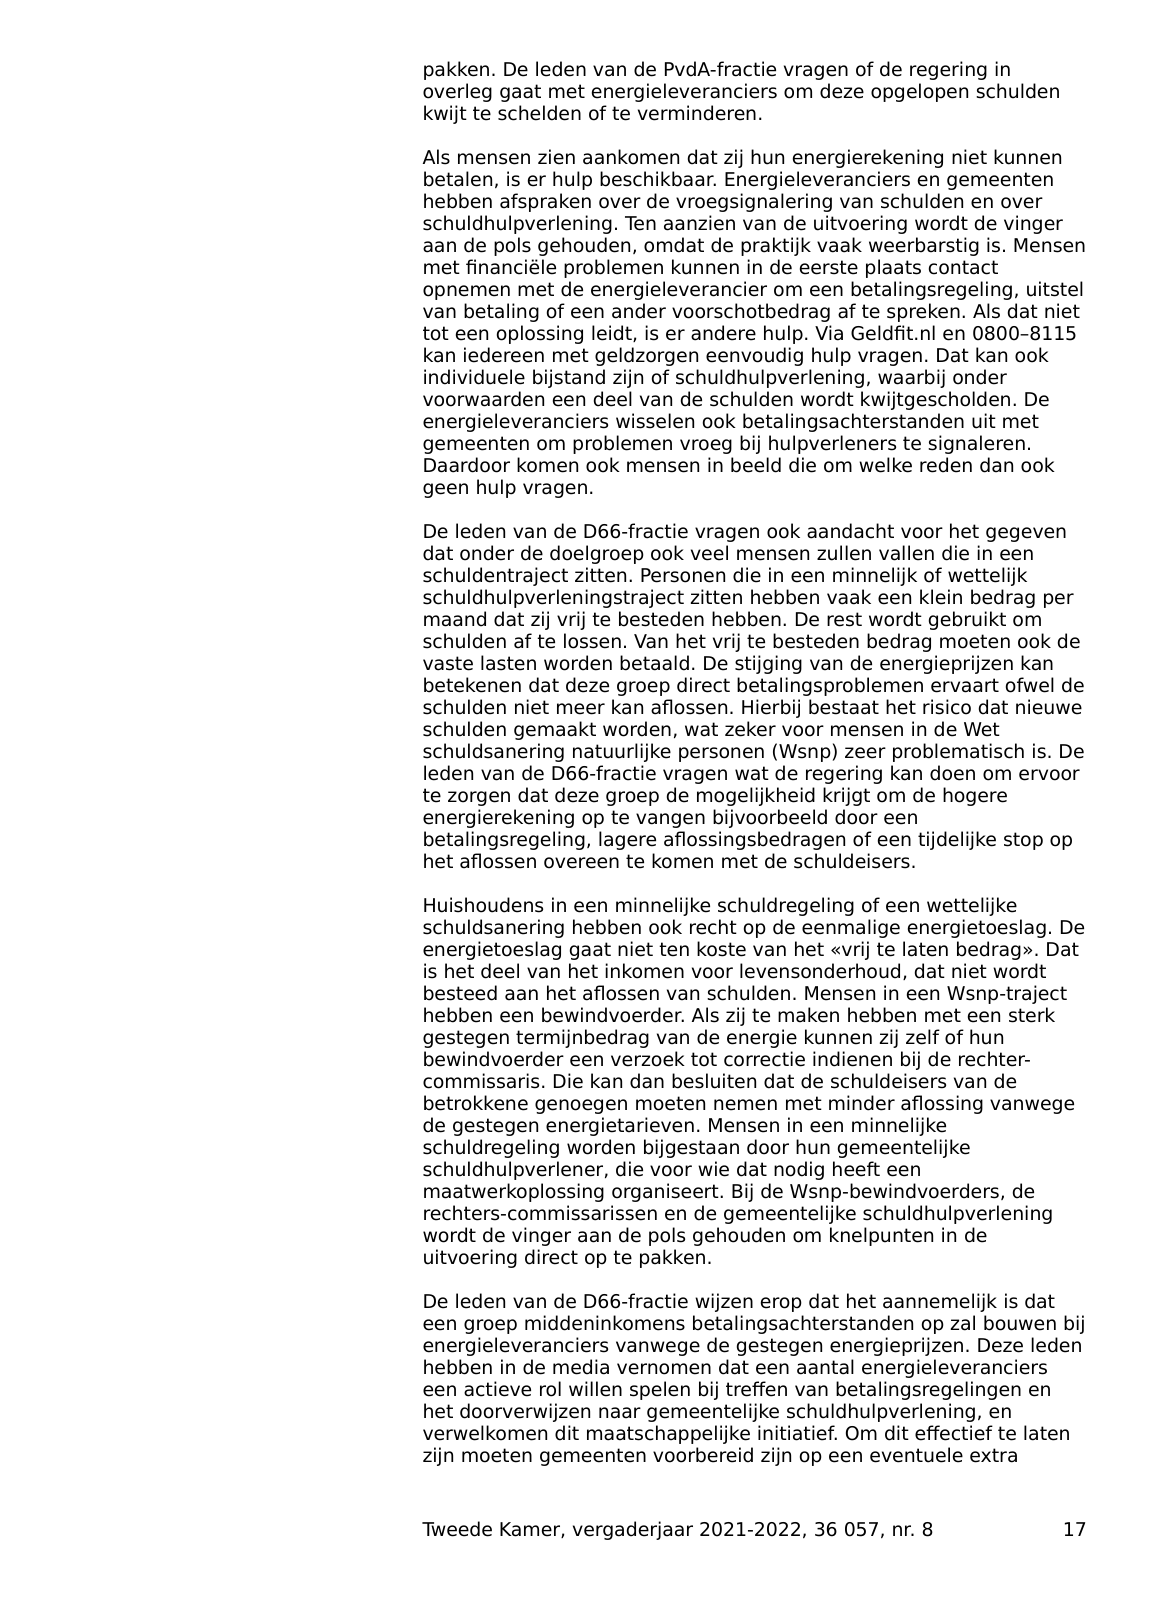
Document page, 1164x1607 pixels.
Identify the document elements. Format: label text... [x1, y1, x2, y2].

text De leden van de D66-fractie wijzen erop dat het aannemelijk is dat een groep middeninkomens betalingsachterstanden op zal bouwen bij energieleveranciers vanwege de gestegen energieprijzen. Deze leden hebben in de media vernomen dat een aantal energieleveranciers een actieve rol willen spelen bij treffen van betalingsregelingen en het doorverwijzen naar gemeentelijke schuldhulpverlening, en verwelkomen dit maatschappelijke initiatief. Om dit effectief te laten zijn moeten gemeenten voorbereid zijn op een eventuele extra [422, 1291, 1087, 1467]
text Huishoudens in een minnelijke schuldregeling of een wettelijke schuldsanering hebben ook recht op de eenmalige energietoeslag. De energietoeslag gaat niet ten koste van het «vrij te laten bedrag». Dat is het deel van het inkomen voor levensonderhoud, dat niet wordt besteed aan het aflossen van schulden. Mensen in een Wsnp-traject hebben een bewindvoerder. Als zij te maken hebben met een sterk gestegen termijnbedrag van de energie kunnen zij zelf of hun bewindvoerder een verzoek tot correctie indienen bij de rechter-commissaris. Die kan dan besluiten dat de schuldeisers van de betrokkene genoegen moeten nemen met minder aflossing vanwege de gestegen energietarieven. Mensen in een minnelijke schuldregeling worden bijgestaan door hun gemeentelijke schuldhulpverlener, die voor wie dat nodig heeft een maatwerkoplossing organiseert. Bij de Wsnp-bewindvoerders, de rechters-commissarissen en de gemeentelijke schuldhulpverlening wordt de vinger aan de pols gehouden om knelpunten in de uitvoering direct op te pakken. [422, 895, 1087, 1268]
text De leden van de D66-fractie vragen ook aandacht voor het gegeven dat onder de doelgroep ook veel mensen zullen vallen die in een schuldentraject zitten. Personen die in een minnelijk of wettelijk schuldhulpverleningstraject zitten hebben vaak een klein bedrag per maand dat zij vrij te besteden hebben. De rest wordt gebruikt om schulden af te lossen. Van het vrij te besteden bedrag moeten ook de vaste lasten worden betaald. De stijging van de energieprijzen kan betekenen dat deze groep direct betalingsproblemen ervaart ofwel de schulden niet meer kan aflossen. Hierbij bestaat het risico dat nieuwe schulden gemaakt worden, wat zeker voor mensen in de Wet schuldsanering natuurlijke personen (Wsnp) zeer problematisch is. De leden van de D66-fractie vragen wat de regering kan doen om ervoor te zorgen dat deze groep de mogelijkheid krijgt om de hogere energierekening op te vangen bijvoorbeeld door een betalingsregeling, lagere aflossingsbedragen of een tijdelijke stop op het aflossen overeen te komen met de schuldeisers. [422, 521, 1087, 873]
text pakken. De leden van de PvdA-fractie vragen of de regering in overleg gaat met energieleveranciers om deze opgelopen schulden kwijt te schelden of te verminderen. [422, 59, 1087, 125]
text Als mensen zien aankomen dat zij hun energierekening niet kunnen betalen, is er hulp beschikbaar. Energieleveranciers en gemeenten hebben afspraken over de vroegsignalering van schulden en over schuldhulpverlening. Ten aanzien van de uitvoering wordt de vinger aan de pols gehouden, omdat de praktijk vaak weerbarstig is. Mensen met financiële problemen kunnen in de eerste plaats contact opnemen met de energieleverancier om een betalingsregeling, uitstel van betaling of een ander voorschotbedrag af te spreken. Als dat niet tot een oplossing leidt, is er andere hulp. Via Geldfit.nl en 0800–8115 kan iedereen met geldzorgen eenvoudig hulp vragen. Dat kan ook individuele bijstand zijn of schuldhulpverlening, waarbij onder voorwaarden een deel van de schulden wordt kwijtgescholden. De energieleveranciers wisselen ook betalingsachterstanden uit met gemeenten om problemen vroeg bij hulpverleners te signaleren. Daardoor komen ook mensen in beeld die om welke reden dan ook geen hulp vragen. [422, 147, 1087, 499]
